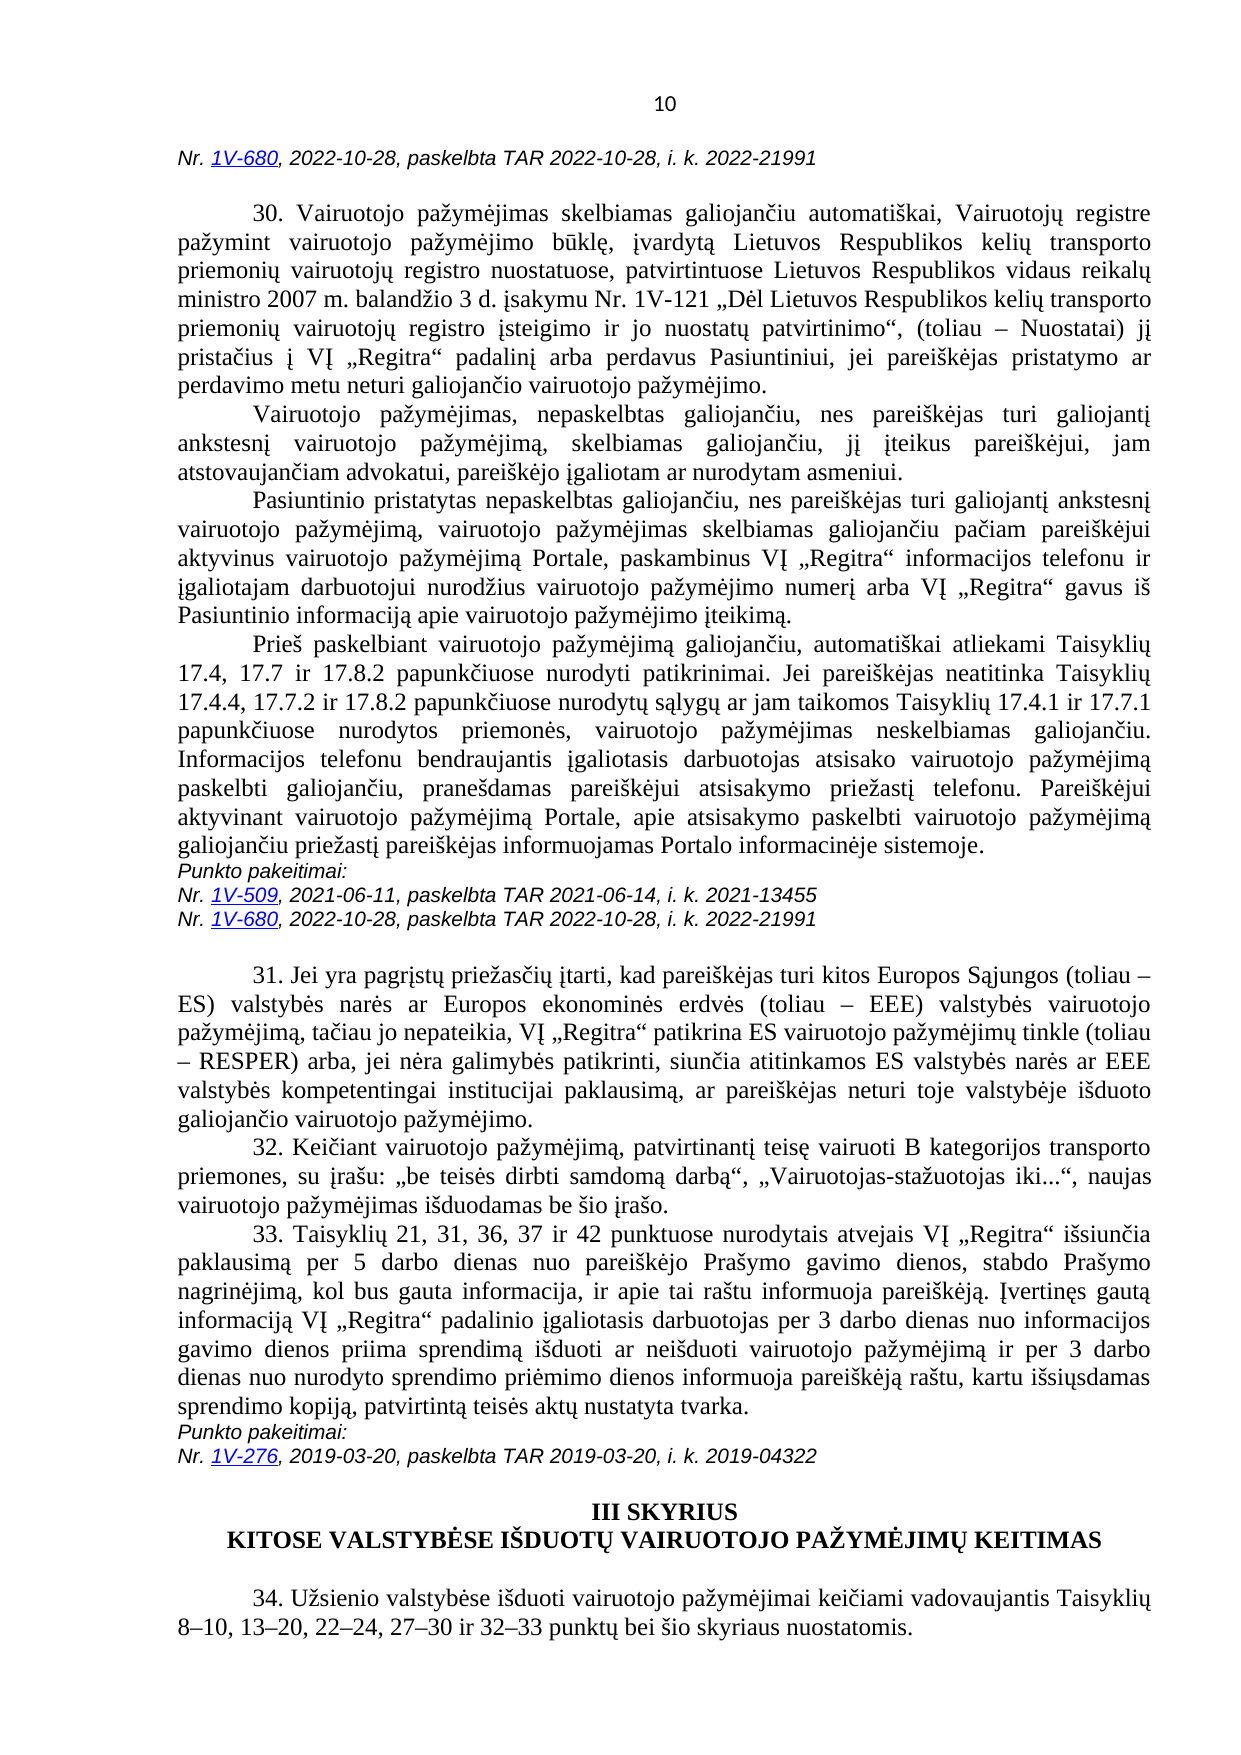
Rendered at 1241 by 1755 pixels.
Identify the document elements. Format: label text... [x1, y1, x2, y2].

text Vairuotojo pažymėjimas, nepaskelbtas galiojančiu, nes pareiškėjas turi galiojantį ankstesnį vairuotojo pažymėjimą, skelbiamas galiojančiu, jį įteikus pareiškėjui, jam atstovaujančiam advokatui, pareiškėjo įgaliotam ar nurodytam asmeniui. [177, 399, 1152, 486]
text 30. Vairuotojo pažymėjimas skelbiamas galiojančiu automatiškai, Vairuotojų registre pažymint vairuotojo pažymėjimo būklę, įvardytą Lietuvos Respublikos kelių transporto priemonių vairuotojų registro nuostatuose, patvirtintuose Lietuvos Respublikos vidaus reikalų ministro 2007 m. balandžio 3 d. įsakymu Nr. 1V-121 „Dėl Lietuvos Respublikos kelių transporto priemonių vairuotojų registro įsteigimo ir jo nuostatų patvirtinimo“, (toliau – Nuostatai) jį pristačius į VĮ „Regitra“ padalinį arba perdavus Pasiuntiniui, jei pareiškėjas pristatymo ar perdavimo metu neturi galiojančio vairuotojo pažymėjimo. [177, 198, 1152, 399]
subtitle III SKYRIUS [177, 1497, 1152, 1525]
subtitle KITOSE VALSTYBĖSE IŠDUOTŲ VAIRUOTOJO PAŽYMĖJIMŲ KEITIMAS [177, 1525, 1152, 1554]
text Pasiuntinio pristatytas nepaskelbtas galiojančiu, nes pareiškėjas turi galiojantį ankstesnį vairuotojo pažymėjimą, vairuotojo pažymėjimas skelbiamas galiojančiu pačiam pareiškėjui aktyvinus vairuotojo pažymėjimą Portale, paskambinus VĮ „Regitra“ informacijos telefonu ir įgaliotajam darbuotojui nurodžius vairuotojo pažymėjimo numerį arba VĮ „Regitra“ gavus iš Pasiuntinio informaciją apie vairuotojo pažymėjimo įteikimą. [177, 486, 1152, 629]
text 32. Keičiant vairuotojo pažymėjimą, patvirtinantį teisę vairuoti B kategorijos transporto priemones, su įrašu: „be teisės dirbti samdomą darbą“, „Vairuotojas-stažuotojas iki...“, naujas vairuotojo pažymėjimas išduodamas be šio įrašo. [177, 1132, 1152, 1219]
text 31. Jei yra pagrįstų priežasčių įtarti, kad pareiškėjas turi kitos Europos Sąjungos (toliau – ES) valstybės narės ar Europos ekonominės erdvės (toliau – EEE) valstybės vairuotojo pažymėjimą, tačiau jo nepateikia, VĮ „Regitra“ patikrina ES vairuotojo pažymėjimų tinkle (toliau – RESPER) arba, jei nėra galimybės patikrinti, siunčia atitinkamos ES valstybės narės ar EEE valstybės kompetentingai institucijai paklausimą, ar pareiškėjas neturi toje valstybėje išduoto galiojančio vairuotojo pažymėjimo. [177, 960, 1152, 1132]
text Punkto pakeitimai: [177, 859, 1152, 883]
text Nr. 1V-680, 2022-10-28, paskelbta TAR 2022-10-28, i. k. 2022-21991 [177, 907, 1152, 931]
text Nr. 1V-680, 2022-10-28, paskelbta TAR 2022-10-28, i. k. 2022-21991 [177, 145, 1152, 169]
text Prieš paskelbiant vairuotojo pažymėjimą galiojančiu, automatiškai atliekami Taisyklių 17.4, 17.7 ir 17.8.2 papunkčiuose nurodyti patikrinimai. Jei pareiškėjas neatitinka Taisyklių 17.4.4, 17.7.2 ir 17.8.2 papunkčiuose nurodytų sąlygų ar jam taikomos Taisyklių 17.4.1 ir 17.7.1 papunkčiuose nurodytos priemonės, vairuotojo pažymėjimas neskelbiamas galiojančiu. Informacijos telefonu bendraujantis įgaliotasis darbuotojas atsisako vairuotojo pažymėjimą paskelbti galiojančiu, pranešdamas pareiškėjui atsisakymo priežastį telefonu. Pareiškėjui aktyvinant vairuotojo pažymėjimą Portale, apie atsisakymo paskelbti vairuotojo pažymėjimą galiojančiu priežastį pareiškėjas informuojamas Portalo informacinėje sistemoje. [177, 629, 1152, 859]
text 34. Užsienio valstybėse išduoti vairuotojo pažymėjimai keičiami vadovaujantis Taisyklių 8–10, 13–20, 22–24, 27–30 ir 32–33 punktų bei šio skyriaus nuostatomis. [177, 1583, 1152, 1640]
text Punkto pakeitimai: [177, 1420, 1152, 1444]
text 33. Taisyklių 21, 31, 36, 37 ir 42 punktuose nurodytais atvejais VĮ „Regitra“ išsiunčia paklausimą per 5 darbo dienas nuo pareiškėjo Prašymo gavimo dienos, stabdo Prašymo nagrinėjimą, kol bus gauta informacija, ir apie tai raštu informuoja pareiškėją. Įvertinęs gautą informaciją VĮ „Regitra“ padalinio įgaliotasis darbuotojas per 3 darbo dienas nuo informacijos gavimo dienos priima sprendimą išduoti ar neišduoti vairuotojo pažymėjimą ir per 3 darbo dienas nuo nurodyto sprendimo priėmimo dienos informuoja pareiškėją raštu, kartu išsiųsdamas sprendimo kopiją, patvirtintą teisės aktų nustatyta tvarka. [177, 1219, 1152, 1420]
text Nr. 1V-276, 2019-03-20, paskelbta TAR 2019-03-20, i. k. 2019-04322 [177, 1444, 1152, 1468]
text Nr. 1V-509, 2021-06-11, paskelbta TAR 2021-06-14, i. k. 2021-13455 [177, 883, 1152, 907]
